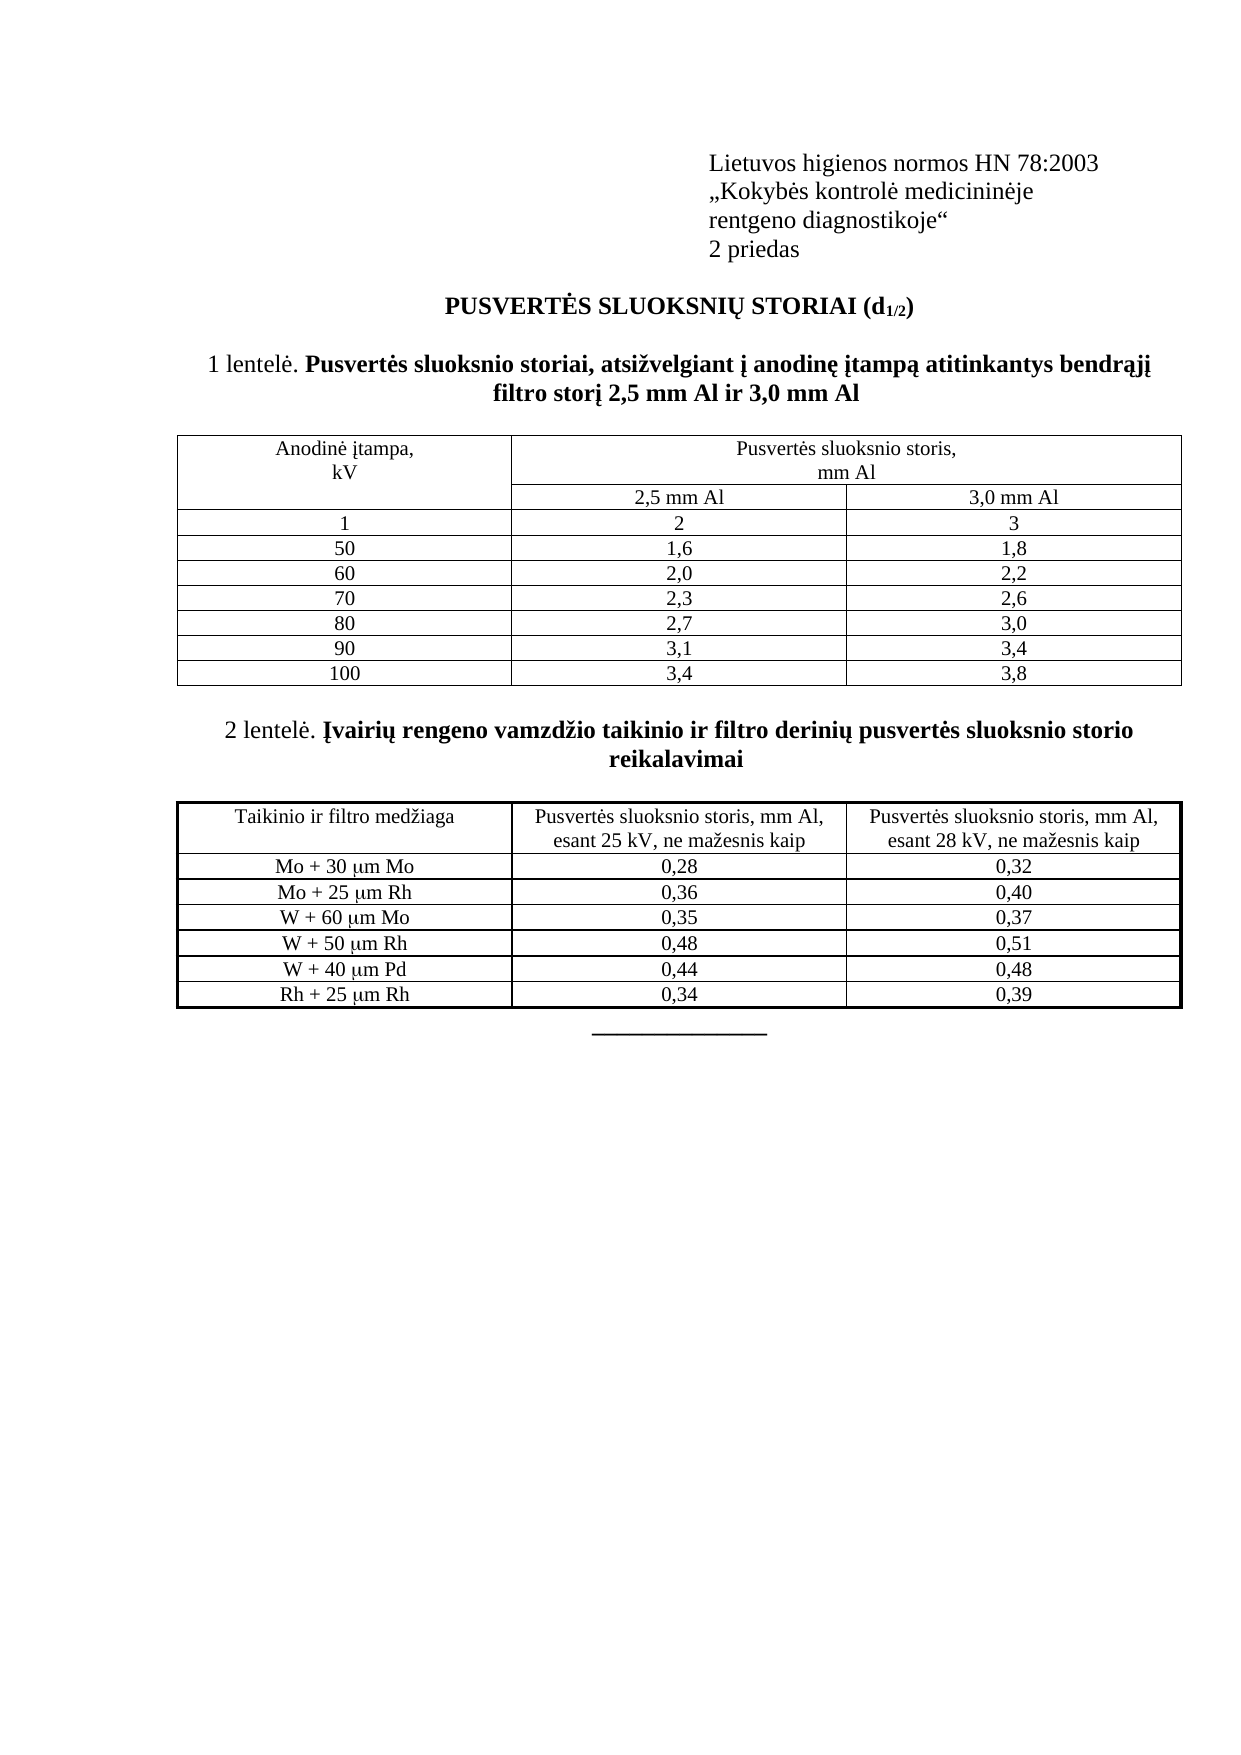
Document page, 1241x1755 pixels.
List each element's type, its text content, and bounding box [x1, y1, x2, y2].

table_cell Mo + 30 mm Mo [179, 854, 511, 878]
table_cell 3,4 [847, 636, 1181, 660]
table_cell 2,5 mm Al [512, 485, 846, 509]
table_cell 0,39 [847, 982, 1179, 1006]
table_cell 0,36 [513, 880, 846, 904]
table_cell 90 [178, 636, 511, 660]
table_cell 0,48 [847, 957, 1179, 981]
text 1 lentelė. Pusvertės sluoksnio storiai, atsižvelgiant į anodinę įtampą atitinkantys bendrąjį filtro storį 2,5 mm Al ir 3,0 mm Al [177, 349, 1181, 406]
table_cell 100 [178, 661, 511, 685]
table_cell 60 [178, 561, 511, 585]
table_cell 0,28 [513, 854, 846, 878]
text ______________ [177, 1009, 1181, 1038]
table_cell 0,37 [847, 905, 1179, 929]
table_cell 1,8 [847, 536, 1181, 559]
table_cell 70 [178, 586, 511, 610]
table_cell 0,35 [513, 905, 846, 929]
table_cell 2,6 [847, 586, 1181, 610]
table_cell 2,2 [847, 561, 1181, 585]
table_cell 50 [178, 536, 511, 559]
table_cell Mo + 25 mm Rh [179, 880, 511, 904]
table_cell 2,0 [512, 561, 846, 585]
table_cell 80 [178, 611, 511, 635]
table_cell W + 50 mm Rh [179, 931, 511, 955]
table_cell 0,44 [513, 957, 846, 981]
text 2 lentelė. Įvairių rengeno vamzdžio taikinio ir filtro derinių pusvertės sluoksnio storio reikalavimai [177, 715, 1181, 772]
table_cell 1,6 [512, 536, 846, 559]
text Lietuvos higienos normos HN 78:2003 [177, 148, 1181, 176]
table_header Pusvertės sluoksnio storis, mm Al, esant 28 kV, ne mažesnis kaip [847, 804, 1179, 852]
text rentgeno diagnostikoje“ [177, 205, 1181, 234]
table_cell 3,8 [847, 661, 1181, 685]
table_cell 3,0 mm Al [847, 485, 1181, 509]
table_cell 0,40 [847, 880, 1179, 904]
text PUSVERTĖS SLUOKSNIŲ STORIAI (d1/2) [177, 291, 1181, 320]
table_cell 3,0 [847, 611, 1181, 635]
table_cell W + 40 mm Pd [179, 957, 511, 981]
text 2 priedas [177, 234, 1181, 263]
table_cell Rh + 25 mm Rh [179, 982, 511, 1006]
table_cell 3,1 [512, 636, 846, 660]
table_header Anodinė įtampa, kV [178, 436, 511, 509]
table_header Pusvertės sluoksnio storis, mm Al [512, 436, 1181, 484]
table_cell 3 [847, 510, 1181, 534]
table_cell W + 60 mm Mo [179, 905, 511, 929]
table_cell 2,7 [512, 611, 846, 635]
table_cell 3,4 [512, 661, 846, 685]
table_header Pusvertės sluoksnio storis, mm Al, esant 25 kV, ne mažesnis kaip [513, 804, 846, 852]
table_cell 1 [178, 510, 511, 534]
table_header Taikinio ir filtro medžiaga [179, 804, 511, 852]
table_cell 0,32 [847, 854, 1179, 878]
table_cell 0,34 [513, 982, 846, 1006]
table_cell 0,48 [513, 931, 846, 955]
text „Kokybės kontrolė medicininėje [177, 176, 1181, 205]
table_cell 2 [512, 510, 846, 534]
table_cell 0,51 [847, 931, 1179, 955]
table_cell 2,3 [512, 586, 846, 610]
